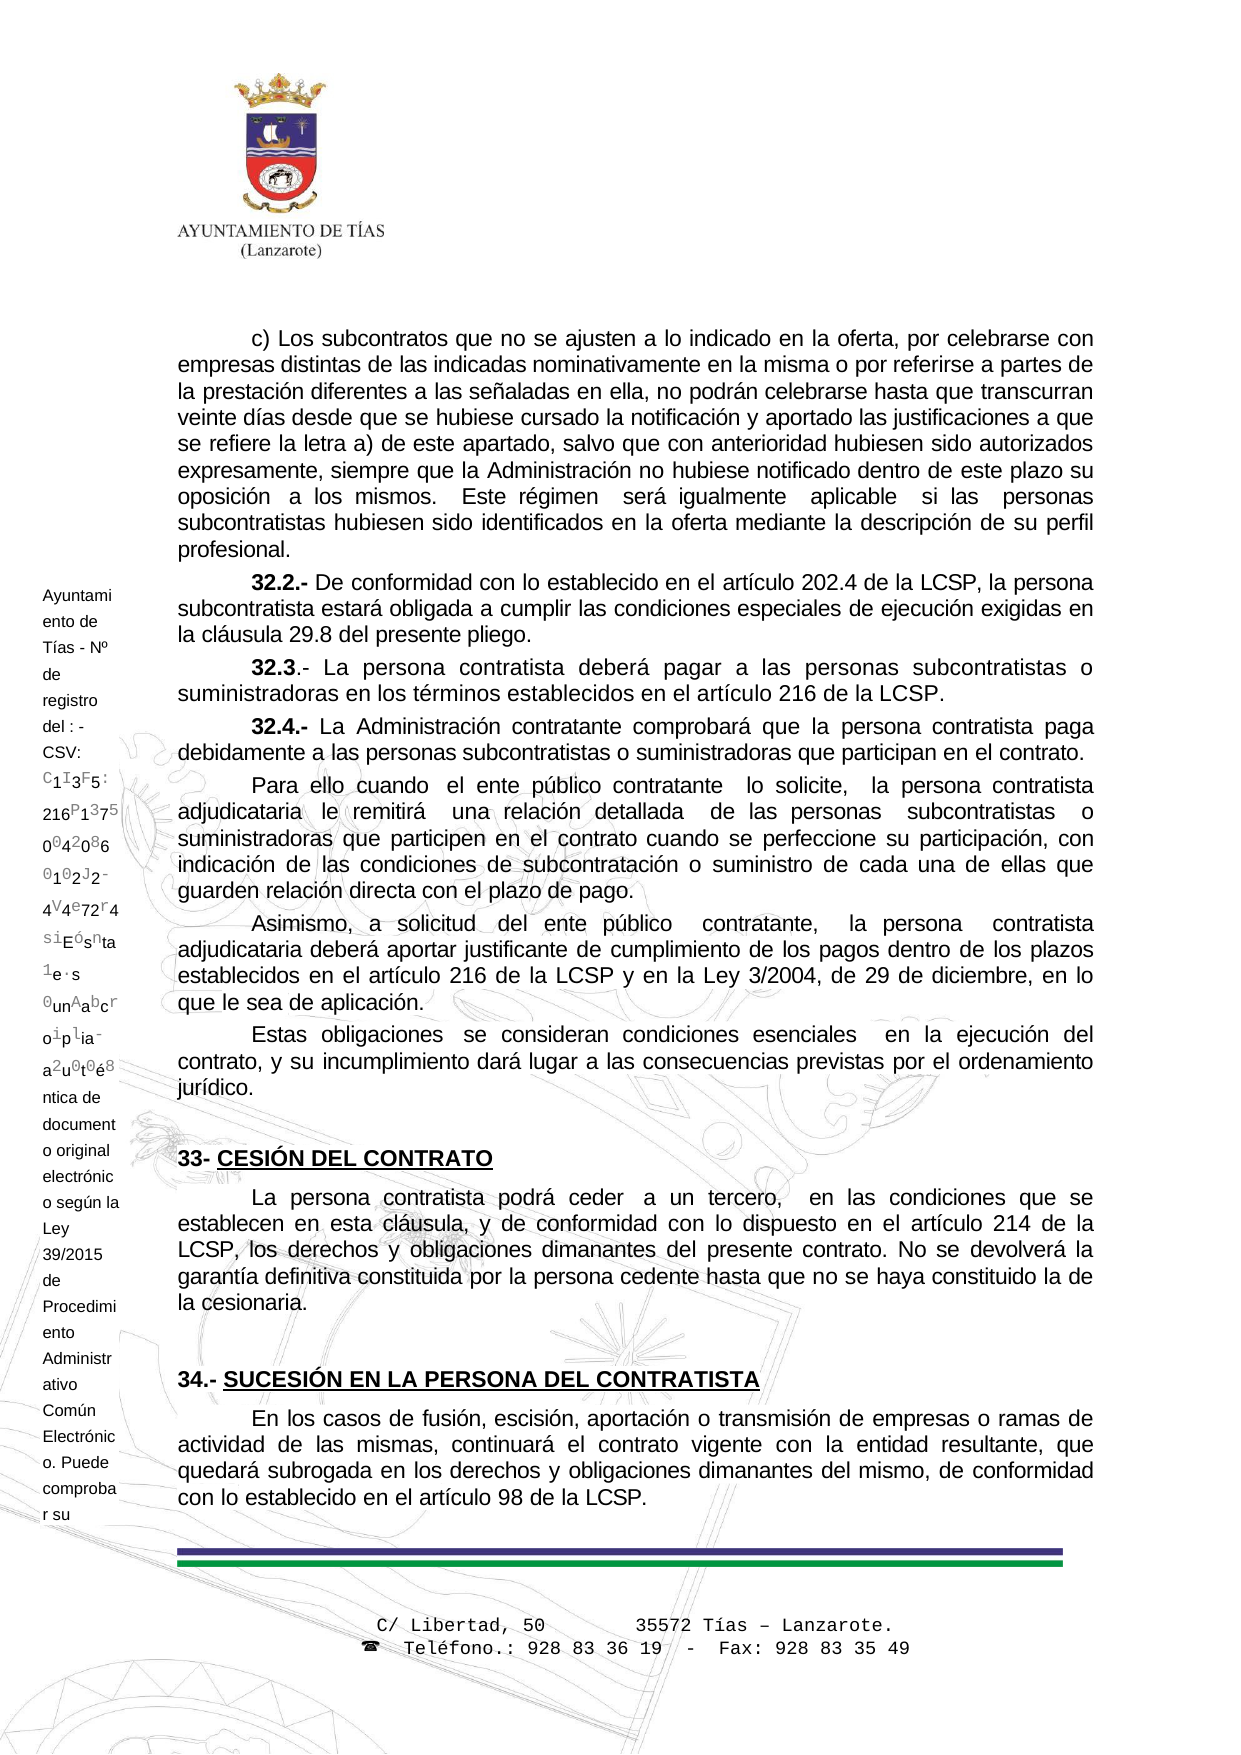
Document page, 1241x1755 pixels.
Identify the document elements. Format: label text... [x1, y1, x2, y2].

text 32.2.- De conformidad con lo establecido en el artículo 202.4 de la LCSP, la persona subcontratista estará obligada a cumplir las condiciones especiales de ejecución exigidas en la cláusula 29.8 del presente pliego. [177, 568, 1094, 647]
text Ayuntamiento de Tías - Nº de registro del : - CSV: C1I3F5:216P137500420860102J2-4V4e72r4siEósnta 1e.s 0unAabcroiplia-a2u0t0é8ntica de documento original electrónico según la Ley 39/2015 de Procedimiento Administrativo Común Electrónico. Puede comprobar su autenticidad en: [42, 586, 119, 1525]
subtitle 34.- SUCESIÓN EN LA PERSONA DEL CONTRATISTA [995, 1366, 1182, 1392]
text 32.4.- La Administración contratante comprobará que la persona contratista paga debidamente a las personas subcontratistas o suministradoras que participan en el contrato. [177, 713, 1094, 766]
text Asimismo, a solicitud del ente público contratante, la persona contratista adjudicataria deberá aportar justificante de cumplimiento de los pagos dentro de los plazos establecidos en el artículo 216 de la LCSP y en la Ley 3/2004, de 29 de diciembre, en lo que le sea de aplicación. [995, 910, 1094, 1015]
text La persona contratista podrá ceder a un tercero, en las condiciones que se establecen en esta cláusula, y de conformidad con lo dispuesto en el artículo 214 de la LCSP, los derechos y obligaciones dimanantes del presente contrato. No se devolverá la garantía definitiva constituida por la persona cedente hasta que no se haya constituido la de la cesionaria. [995, 1184, 1094, 1315]
text Estas obligaciones se consideran condiciones esenciales en la ejecución del contrato, y su incumplimiento dará lugar a las consecuencias previstas por el ordenamiento jurídico. [995, 1021, 1094, 1100]
text En los casos de fusión, escisión, aportación o transmisión de empresas o ramas de actividad de las mismas, continuará el contrato vigente con la entidad resultante, que quedará subrogada en los derechos y obligaciones dimanantes del mismo, de conformidad con lo establecido en el artículo 98 de la LCSP. [995, 1405, 1094, 1510]
subtitle 33- CESIÓN DEL CONTRATO [995, 1145, 1182, 1171]
text  Teléfono.: 928 83 36 19 - Fax: 928 83 35 49 [995, 1637, 1108, 1660]
text C/ Libertad, 50 35572 Tías – Lanzarote. [995, 1616, 1108, 1637]
text Para ello cuando el ente público contratante lo solicite, la persona contratista adjudicataria le remitirá una relación detallada de las personas subcontratistas o suministradoras que participen en el contrato cuando se perfeccione su participación, con indicación de las condiciones de subcontratación o suministro de cada una de ellas que guarden relación directa con el plazo de pago. [995, 772, 1094, 903]
text 32.3.- La persona contratista deberá pagar a las personas subcontratistas o suministradoras en los términos establecidos en el artículo 216 de la LCSP. [177, 654, 1093, 706]
text c) Los subcontratos que no se ajusten a lo indicado en la oferta, por celebrarse con empresas distintas de las indicadas nominativamente en la misma o por referirse a partes de la prestación diferentes a las señaladas en ella, no podrán celebrarse hasta que transcurran veinte días desde que se hubiese cursado la notificación y aportado las justificaciones a que se refiere la letra a) de este apartado, salvo que con anterioridad hubiesen sido autorizados expresamente, siempre que la Administración no hubiese notificado dentro de este plazo su oposición a los mismos. Este régimen será igualmente aplicable si las personas subcontratistas hubiesen sido identificados en la oferta mediante la descripción de su perfil profesional. [177, 325, 1094, 562]
